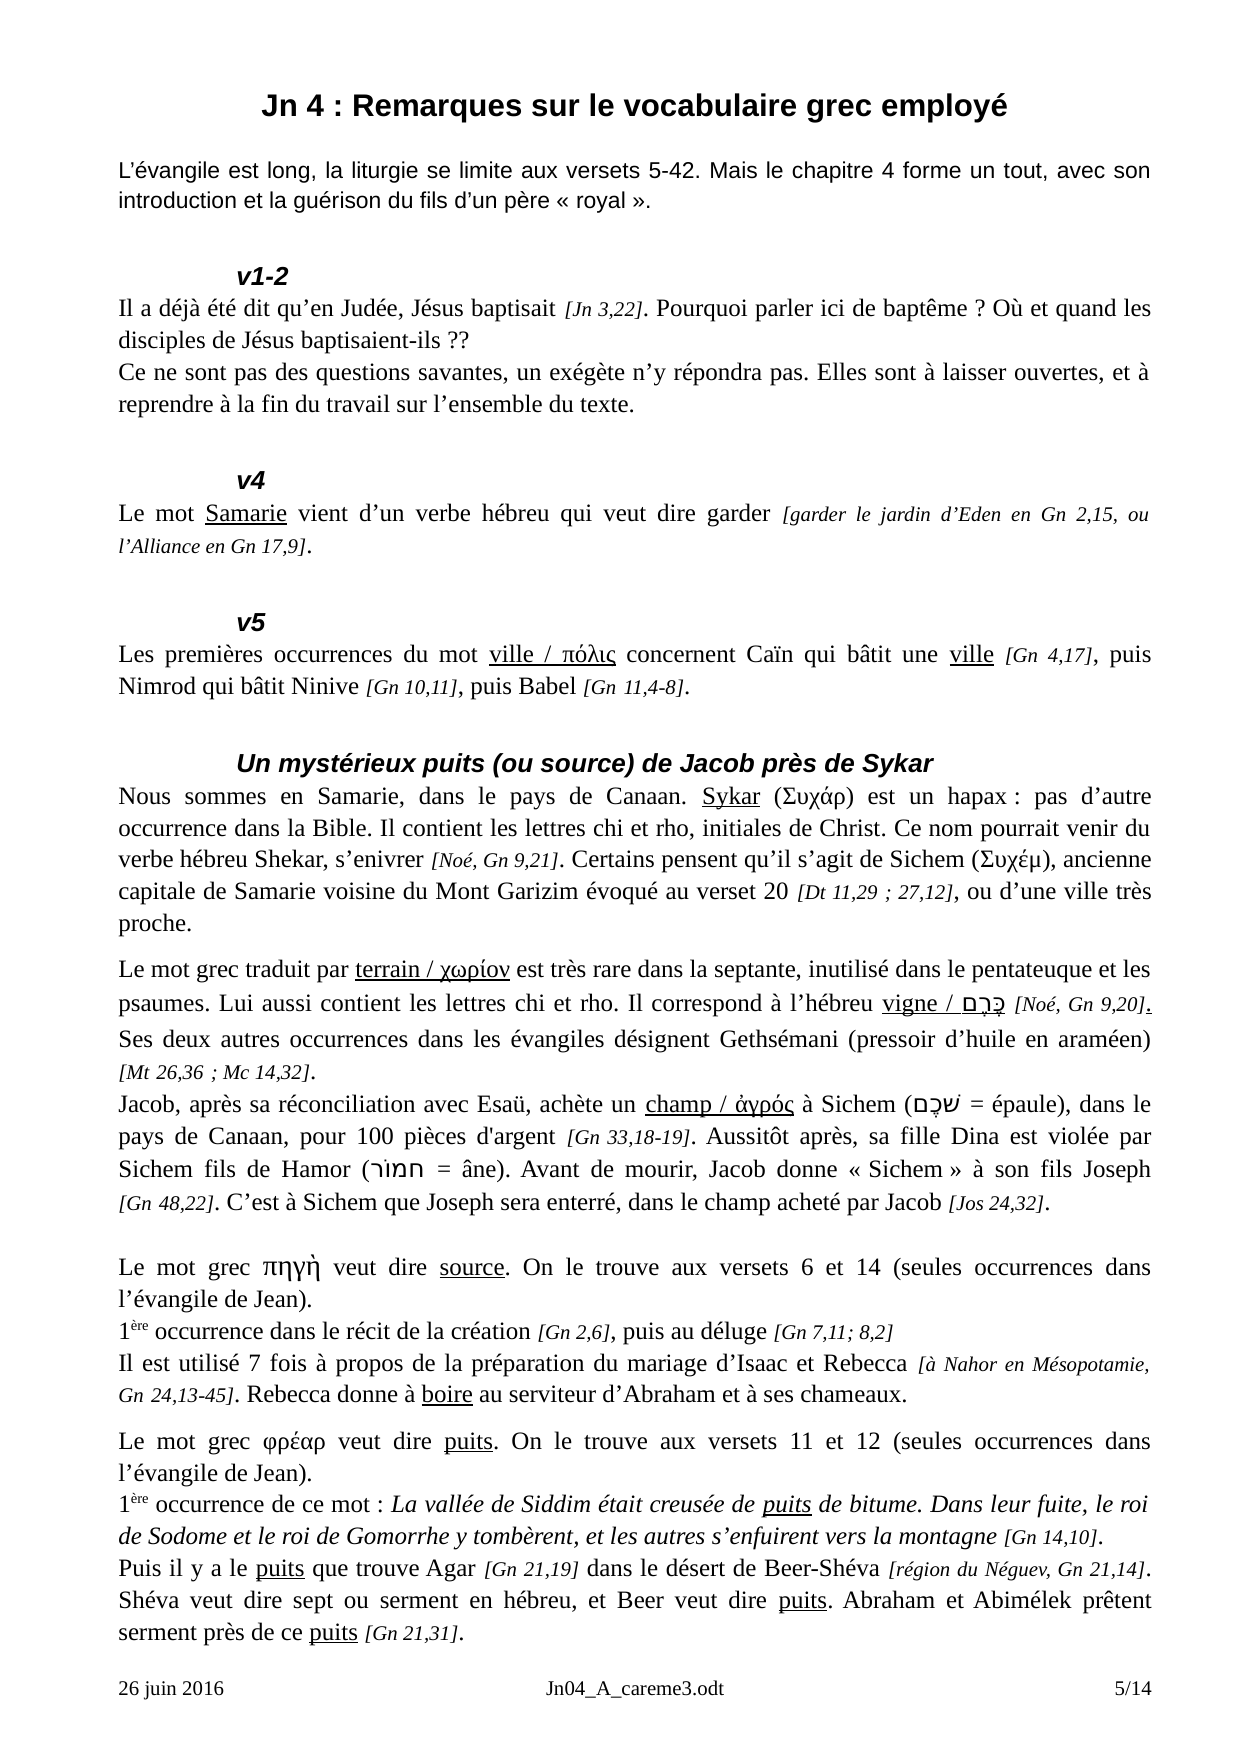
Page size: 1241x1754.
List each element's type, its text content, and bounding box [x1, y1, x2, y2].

text 1ère occurrence de ce mot : La vallée de Siddim était creusée de puits de bitume. Dans leur fuite, le roi de Sodome et le roi de Gomorrhe y tombèrent, et les autres s’enfuirent vers la montagne [Gn 14,10]. [118, 1491, 1152, 1550]
text Ce ne sont pas des questions savantes, un exégète n’y répondra pas. Elles sont à laisser ouvertes, et à reprendre à la fin du travail sur l’ensemble du texte. [118, 358, 1152, 418]
subtitle Jn 4 : Remarques sur le vocabulaire grec employé [118, 88, 1152, 123]
text Nous sommes en Samarie, dans le pays de Canaan. Sykar (Συχάρ) est un hapax : pas d’autre occurrence dans la Bible. Il contient les lettres chi et rho, initiales de Christ. Ce nom pourrait venir du verbe hébreu Shekar, s’enivrer [Noé, Gn 9,21]. Certains pensent qu’il s’agit de Sichem (Συχέμ), ancienne capitale de Samarie voisine du Mont Garizim évoqué au verset 20 [Dt 11,29 ; 27,12], ou d’une ville très proche. [118, 782, 1152, 937]
text Le mot grec φρέαρ veut dire puits. On le trouve aux versets 11 et 12 (seules occurrences dans l’évangile de Jean). [118, 1427, 1152, 1487]
text Il est utilisé 7 fois à propos de la préparation du mariage d’Isaac et Rebecca [à Nahor en Mésopotamie, Gn 24,13-45]. Rebecca donne à boire au serviteur d’Abraham et à ses chameaux. [118, 1349, 1152, 1408]
text Jacob, après sa réconciliation avec Esaü, achète un champ / ἀγρός à Sichem (שׁכֶם = épaule), dans le pays de Canaan, pour 100 pièces d'argent [Gn 33,18-19]. Aussitôt après, sa fille Dina est violée par Sichem fils de Hamor (חמוֹר = âne). Avant de mourir, Jacob donne « Sichem » à son fils Joseph [Gn 48,22]. C’est à Sichem que Joseph sera enterré, dans le champ acheté par Jacob [Jos 24,32]. [118, 1089, 1152, 1215]
text Puis il y a le puits que trouve Agar [Gn 21,19] dans le désert de Beer-Shéva [région du Néguev, Gn 21,14]. Shéva veut dire sept ou serment en hébreu, et Beer veut dire puits. Abraham et Abimélek prêtent serment près de ce puits [Gn 21,31]. [118, 1554, 1152, 1645]
text Le mot grec traduit par terrain / χωρίον est très rare dans la septante, inutilisé dans le pentateuque et les psaumes. Lui aussi contient les lettres chi et rho. Il correspond à l’hébreu vigne / כֶּרֶם [Noé, Gn 9,20]. Ses deux autres occurrences dans les évangiles désignent Gethsémani (pressoir d’huile en araméen) [Mt 26,36 ; Mc 14,32]. [118, 956, 1152, 1085]
subtitle v5 [236, 607, 1152, 636]
text Il a déjà été dit qu’en Judée, Jésus baptisait [Jn 3,22]. Pourquoi parler ici de baptême ? Où et quand les disciples de Jésus baptisaient-ils ?? [118, 294, 1152, 354]
subtitle v4 [236, 466, 1152, 495]
text Le mot grec πηγὴ veut dire source. On le trouve aux versets 6 et 14 (seules occurrences dans l’évangile de Jean). [118, 1249, 1152, 1313]
subtitle Un mystérieux puits (ou source) de Jacob près de Sykar [236, 749, 1152, 778]
subtitle v1-2 [236, 261, 1152, 290]
text Le mot Samarie vient d’un verbe hébreu qui veut dire garder [garder le jardin d’Eden en Gn 2,15, ou l’Alliance en Gn 17,9]. [118, 499, 1152, 559]
text Les premières occurrences du mot ville / πόλις concernent Caïn qui bâtit une ville [Gn 4,17], puis Nimrod qui bâtit Ninive [Gn 10,11], puis Babel [Gn 11,4-8]. [118, 641, 1152, 700]
text 1ère occurrence dans le récit de la création [Gn 2,6], puis au déluge [Gn 7,11; 8,2] [118, 1317, 1152, 1345]
text L’évangile est long, la liturgie se limite aux versets 5-42. Mais le chapitre 4 forme un tout, avec son introduction et la guérison du fils d’un père « royal ». [118, 158, 1152, 213]
